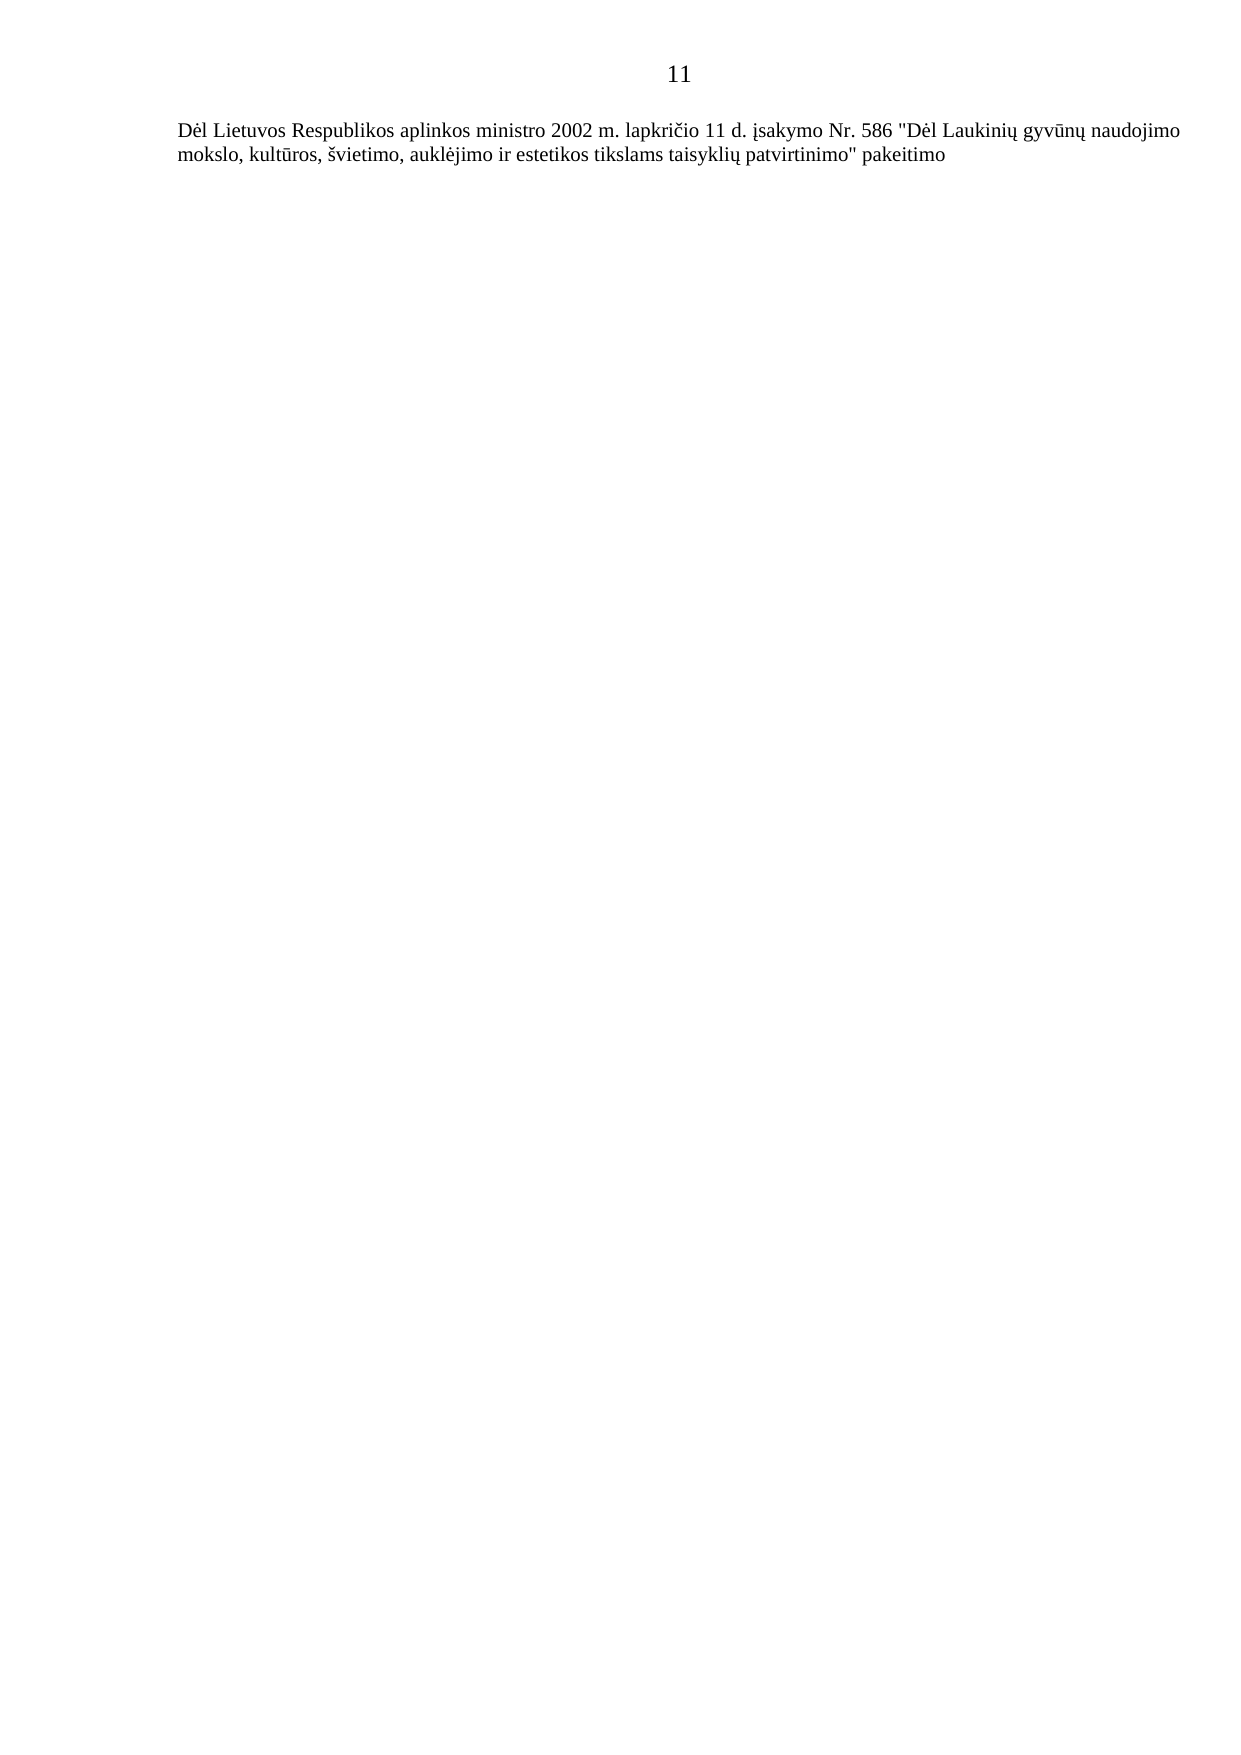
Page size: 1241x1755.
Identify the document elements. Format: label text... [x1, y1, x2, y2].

text Dėl Lietuvos Respublikos aplinkos ministro 2002 m. lapkričio 11 d. įsakymo Nr. 586 "Dėl Laukinių gyvūnų naudojimo mokslo, kultūros, švietimo, auklėjimo ir estetikos tikslams taisyklių patvirtinimo" pakeitimo [177, 118, 1181, 166]
